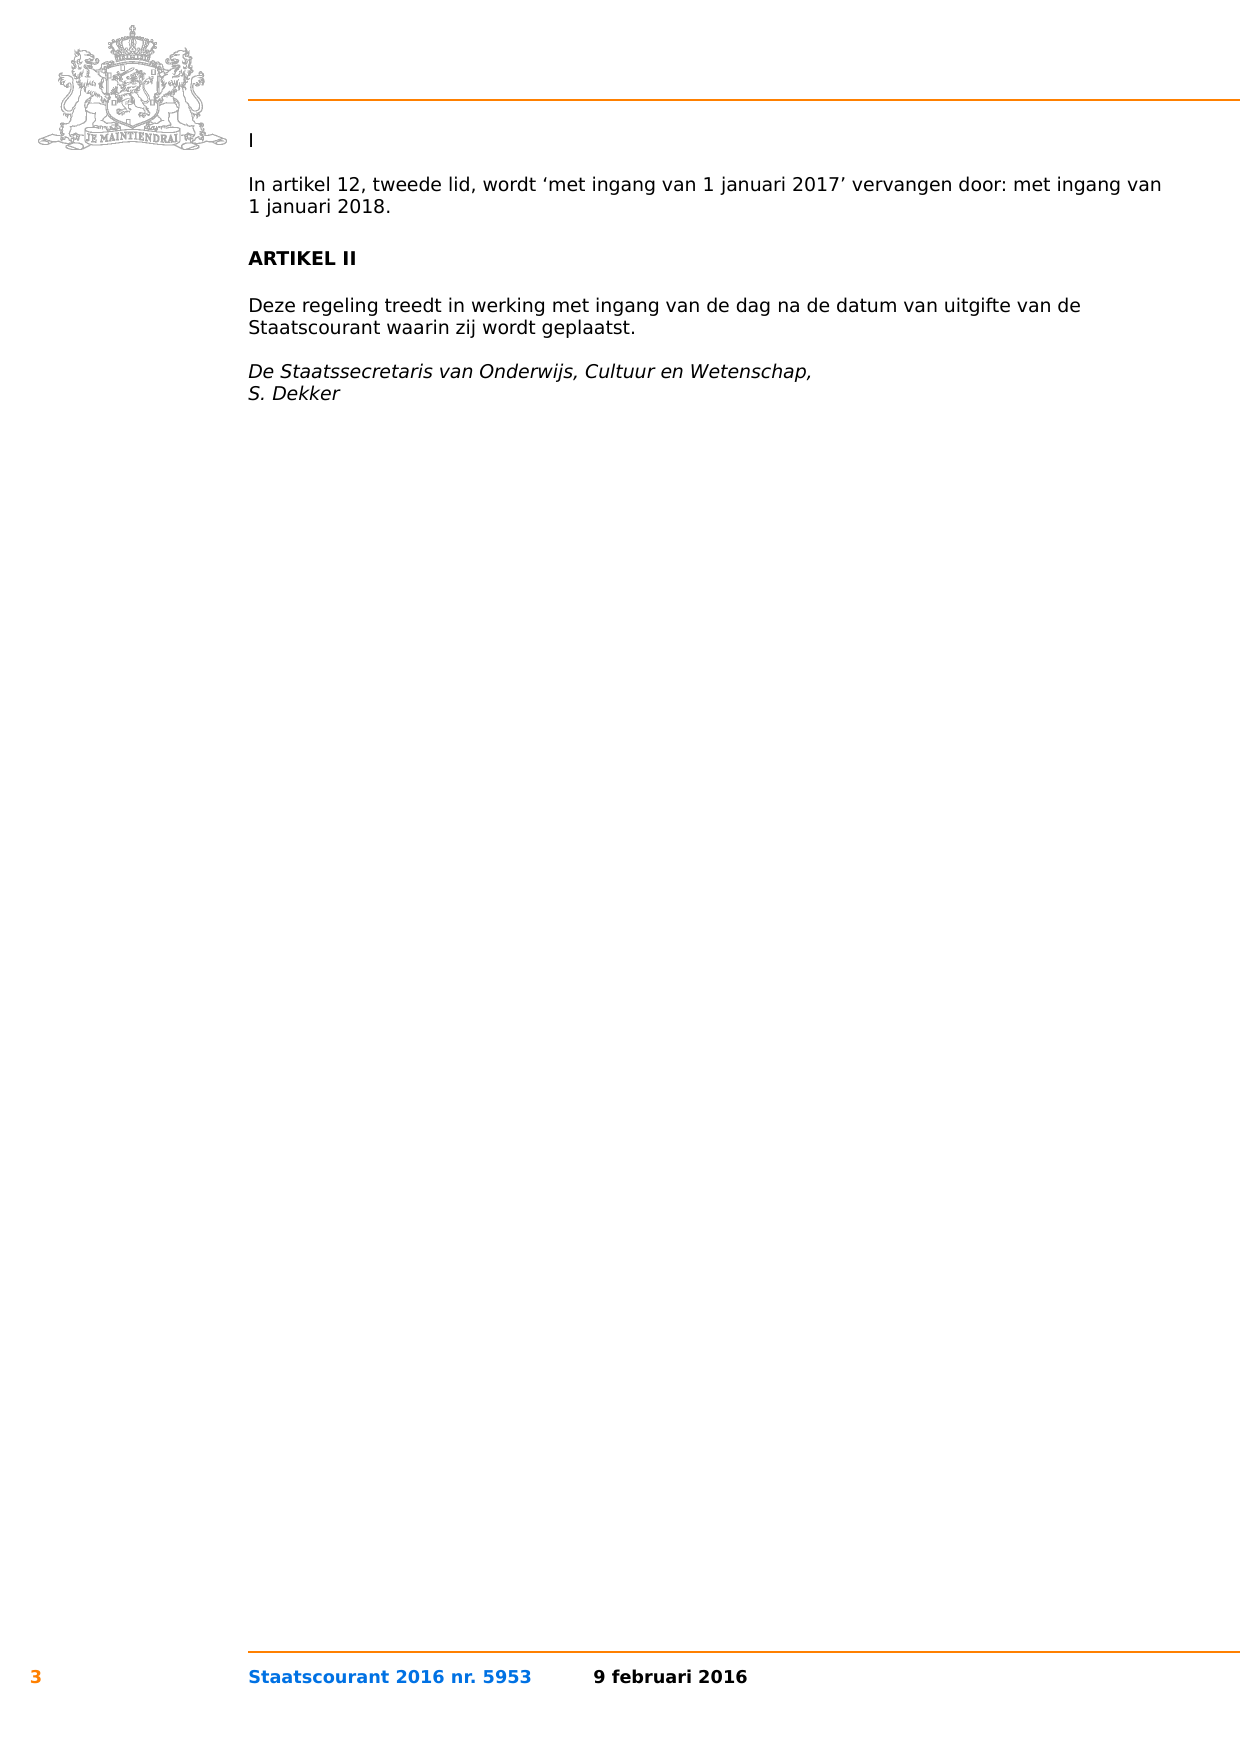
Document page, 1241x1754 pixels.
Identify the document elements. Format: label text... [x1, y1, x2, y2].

picture [38, 25, 227, 150]
text De Staatssecretaris van Onderwijs, Cultuur en Wetenschap, S. Dekker [248, 361, 1163, 404]
text I [248, 130, 1163, 152]
text Deze regeling treedt in werking met ingang van de dag na de datum van uitgifte van de Staatscourant waarin zij wordt geplaatst. [248, 295, 1163, 339]
subtitle ARTIKEL II [248, 248, 1163, 270]
text In artikel 12, tweede lid, wordt ‘met ingang van 1 januari 2017’ vervangen door: met ingang van 1 januari 2018. [248, 174, 1163, 218]
